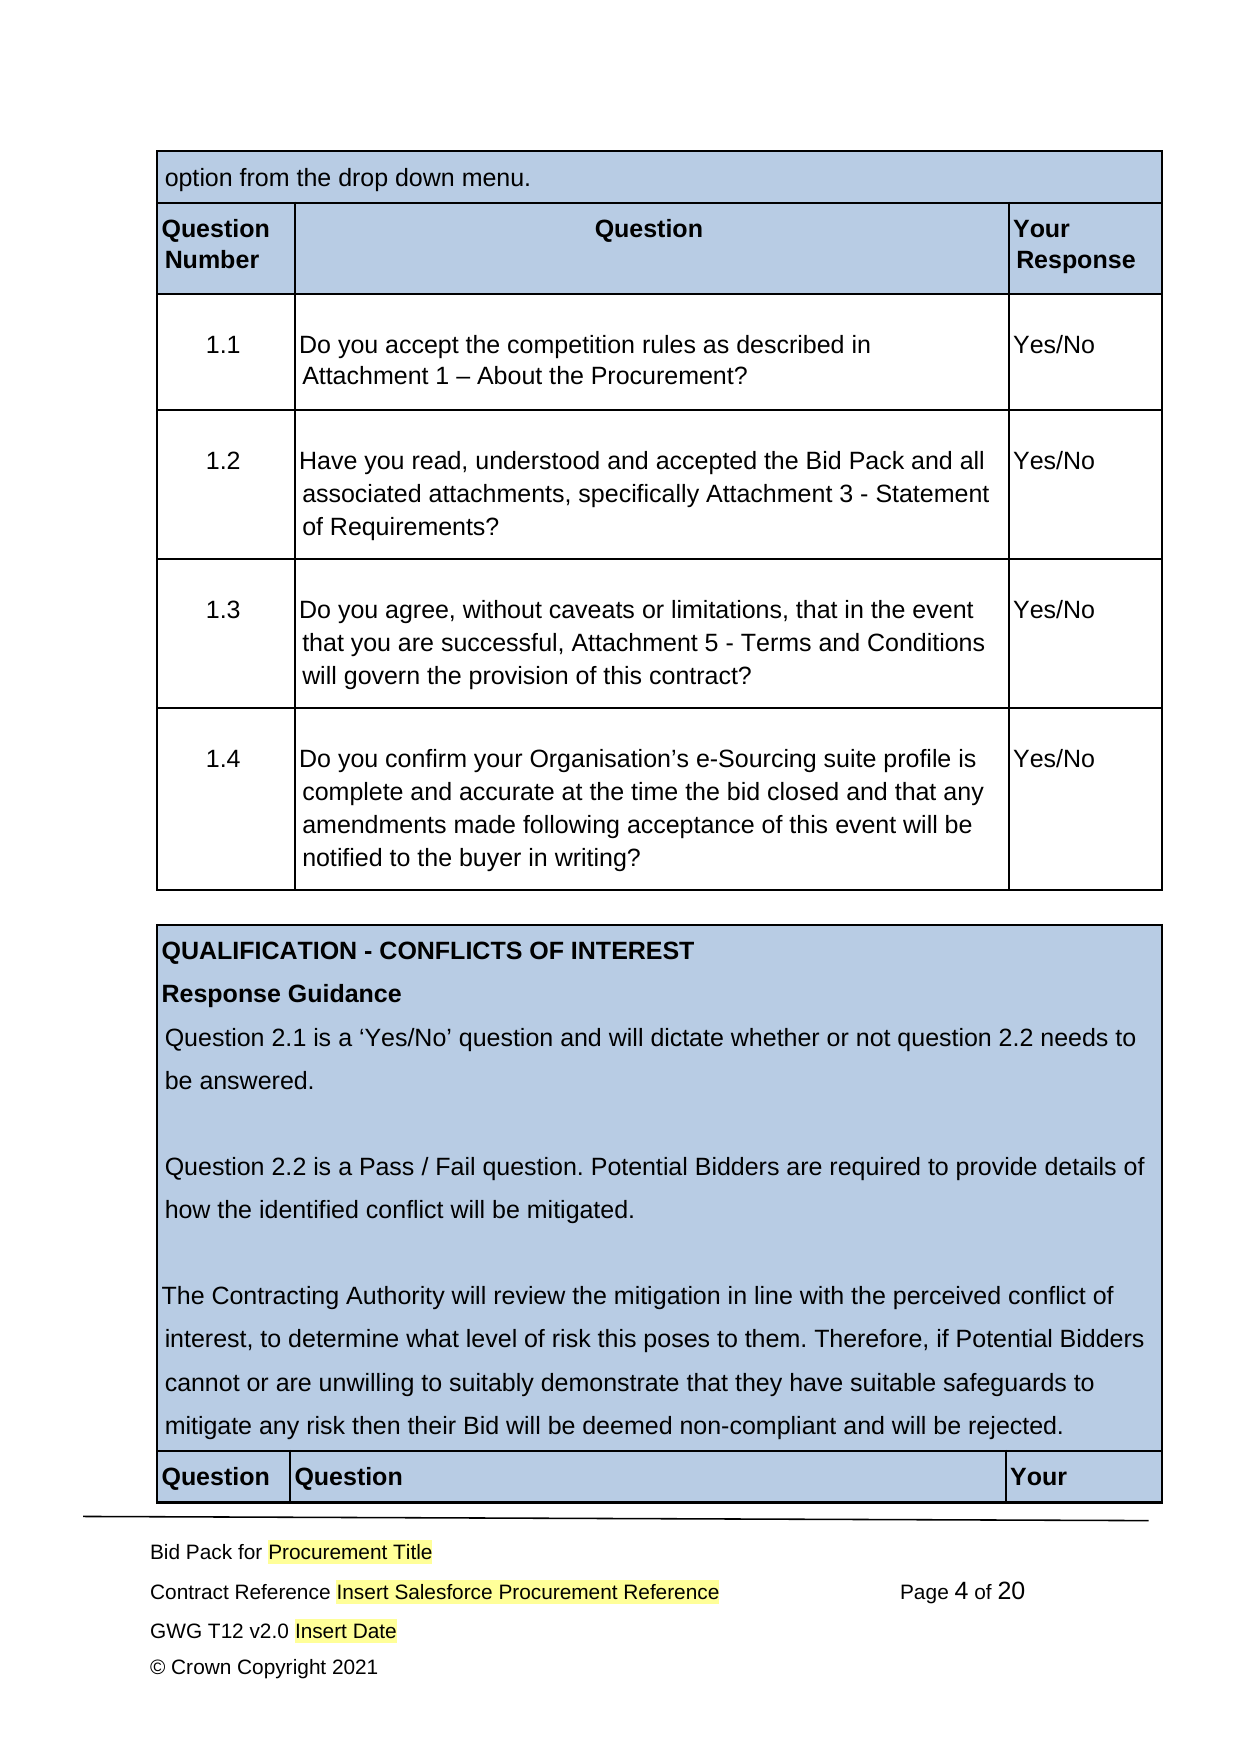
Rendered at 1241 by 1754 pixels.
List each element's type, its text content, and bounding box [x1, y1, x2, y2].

table_cell Yes/No [1010, 295, 1161, 409]
table_cell Question [291, 1452, 1005, 1501]
table_cell Yes/No [1010, 560, 1161, 707]
table_cell Yes/No [1010, 411, 1161, 558]
table_cell 1.1 [158, 295, 294, 409]
table_cell Do you confirm your Organisation’s e-Sourcing suite profile is complete and accurate at the time the bid closed and that any amendments made following acceptance of this event will be notified to the buyer in writing? [296, 709, 1008, 889]
table_cell Yes/No [1010, 709, 1161, 889]
table_cell Question [296, 204, 1008, 293]
table_cell Question Number [158, 204, 294, 293]
table_cell Do you agree, without caveats or limitations, that in the event that you are successful, Attachment 5 - Terms and Conditions will govern the provision of this contract? [296, 560, 1008, 707]
table_cell 1.3 [158, 560, 294, 707]
table_cell Question [158, 1452, 289, 1501]
table_cell 1.4 [158, 709, 294, 889]
table_header option from the drop down menu. [158, 152, 1161, 202]
table_cell Your Response [1010, 204, 1161, 293]
table_header QUALIFICATION - CONFLICTS OF INTEREST Response Guidance Question 2.1 is a ‘Yes/No’ question and will dictate whether or not question 2.2 needs to be answered. Question 2.2 is a Pass / Fail question. Potential Bidders are required to provide details of how the identified conflict will be mitigated. The Contracting Authority will review the mitigation in line with the perceived conflict of interest, to determine what level of risk this poses to them. Therefore, if Potential Bidders cannot or are unwilling to suitably demonstrate that they have suitable safeguards to mitigate any risk then their Bid will be deemed non-compliant and will be rejected. [158, 926, 1161, 1450]
table_cell Have you read, understood and accepted the Bid Pack and all associated attachments, specifically Attachment 3 - Statement of Requirements? [296, 411, 1008, 558]
table_cell 1.2 [158, 411, 294, 558]
table_cell Your [1007, 1452, 1161, 1501]
table_cell Do you accept the competition rules as described in Attachment 1 – About the Procurement? [296, 295, 1008, 409]
